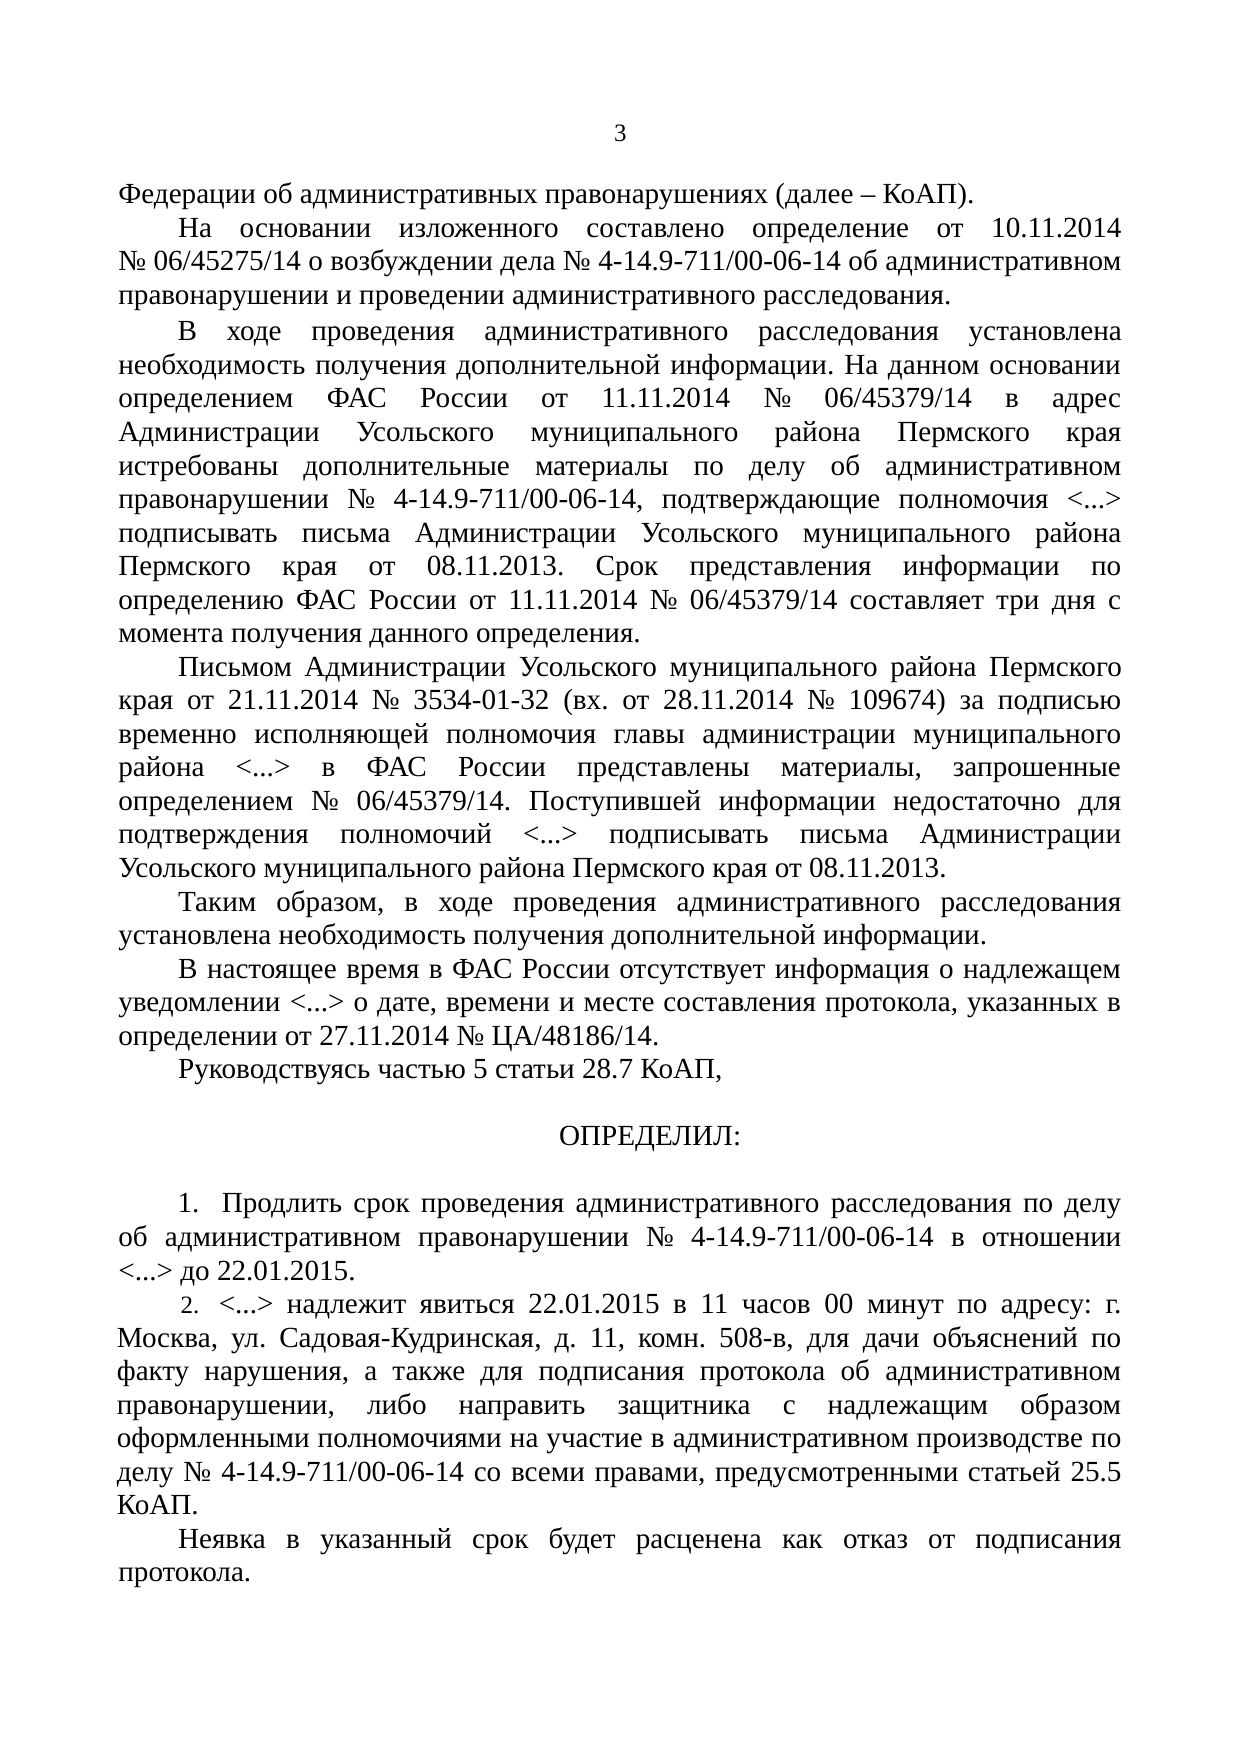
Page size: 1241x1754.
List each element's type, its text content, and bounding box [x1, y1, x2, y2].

text ОПРЕДЕЛИЛ: [118, 1118, 1122, 1152]
text Федерации об административных правонарушениях (далее – КоАП). [118, 176, 1122, 210]
list Продлить срок проведения административного расследования по делу об административном правонарушении № 4-14.9-711/00-06-14 в отношении <...> до 22.01.2015. [118, 1186, 1122, 1286]
text Письмом Администрации Усольского муниципального района Пермского края от 21.11.2014 № 3534-01-32 (вх. от 28.11.2014 № 109674) за подписью временно исполняющей полномочия главы администрации муниципального района <...> в ФАС России представлены материалы, запрошенные определением № 06/45379/14. Поступившей информации недостаточно для подтверждения полномочий <...> подписывать письма Администрации Усольского муниципального района Пермского края от 08.11.2013. [118, 649, 1122, 884]
text Руководствуясь частью 5 статьи 28.7 КоАП, [118, 1051, 1122, 1085]
text В ходе проведения административного расследования установлена необходимость получения дополнительной информации. На данном основании определением ФАС России от 11.11.2014 № 06/45379/14 в адрес Администрации Усольского муниципального района Пермского края истребованы дополнительные материалы по делу об административном правонарушении № 4-14.9-711/00-06-14, подтверждающие полномочия <...> подписывать письма Администрации Усольского муниципального района Пермского края от 08.11.2013. Срок представления информации по определению ФАС России от 11.11.2014 № 06/45379/14 составляет три дня с момента получения данного определения. [118, 313, 1122, 649]
text На основании изложенного составлено определение от 10.11.2014 № 06/45275/14 о возбуждении дела № 4-14.9-711/00-06-14 об административном правонарушении и проведении административного расследования. [118, 210, 1122, 311]
list <...> надлежит явиться 22.01.2015 в 11 часов 00 минут по адресу: г. Москва, ул. Садовая-Кудринская, д. 11, комн. 508-в, для дачи объяснений по факту нарушения, а также для подписания протокола об административном правонарушении, либо направить защитника с надлежащим образом оформленными полномочиями на участие в административном производстве по делу № 4-14.9-711/00-06-14 со всеми правами, предусмотренными статьей 25.5 КоАП. [117, 1286, 1122, 1521]
text В настоящее время в ФАС России отсутствует информация о надлежащем уведомлении <...> о дате, времени и месте составления протокола, указанных в определении от 27.11.2014 № ЦА/48186/14. [118, 951, 1122, 1051]
text Таким образом, в ходе проведения административного расследования установлена необходимость получения дополнительной информации. [118, 884, 1122, 951]
text Неявка в указанный срок будет расценена как отказ от подписания протокола. [118, 1521, 1122, 1588]
